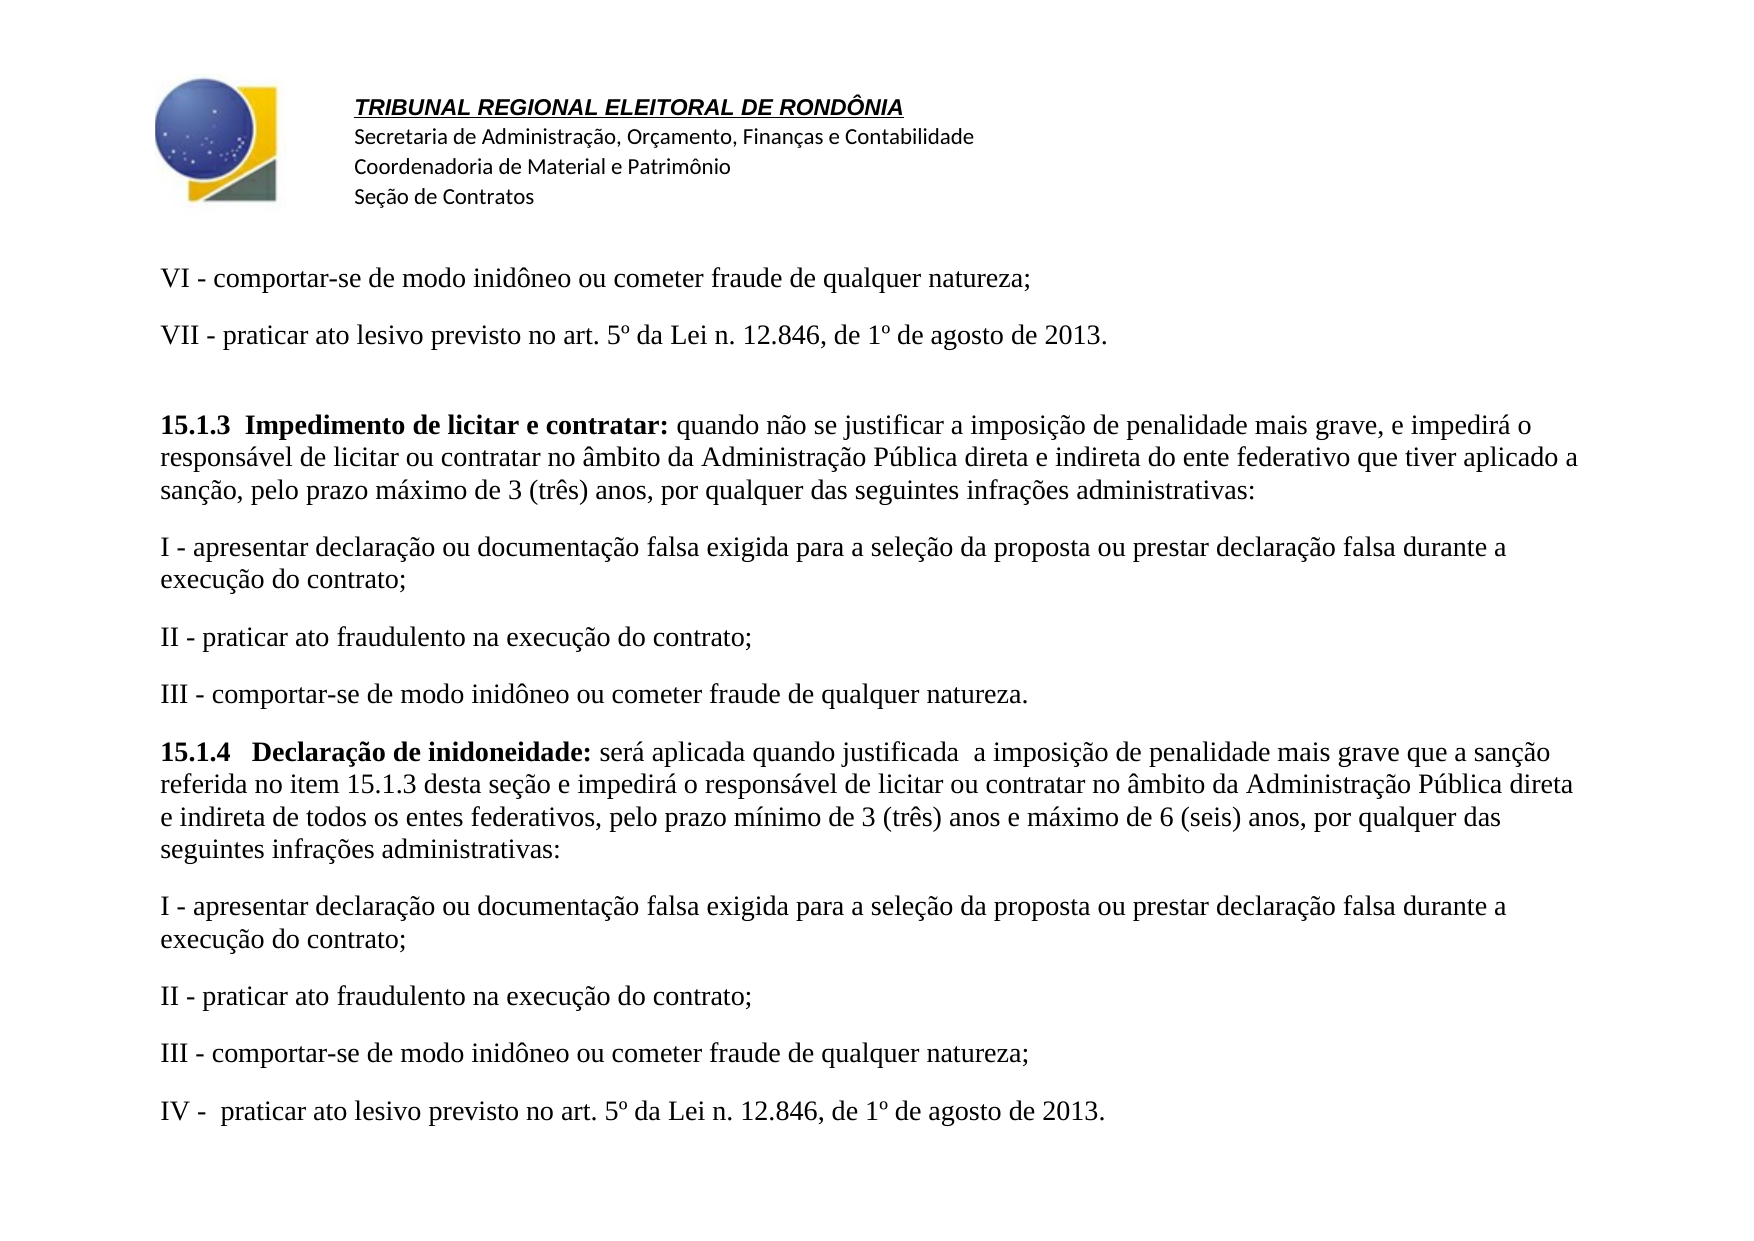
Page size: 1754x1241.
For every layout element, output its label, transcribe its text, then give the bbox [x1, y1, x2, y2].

text 15.1.3 Impedimento de licitar e contratar: quando não se justificar a imposição de penalidade mais grave, e impedirá o responsável de licitar ou contratar no âmbito da Administração Pública direta e indireta do ente federativo que tiver aplicado a sanção, pelo prazo máximo de 3 (três) anos, por qualquer das seguintes infrações administrativas: [160, 408, 1594, 505]
text I - apresentar declaração ou documentação falsa exigida para a seleção da proposta ou prestar declaração falsa durante a execução do contrato; [160, 889, 1594, 954]
text III - comportar-se de modo inidôneo ou cometer fraude de qualquer natureza; [160, 1037, 1594, 1069]
text IV - praticar ato lesivo previsto no art. 5º da Lei n. 12.846, de 1º de agosto de 2013. [160, 1094, 1594, 1126]
text 15.1.4 Declaração de inidoneidade: será aplicada quando justificada a imposição de penalidade mais grave que a sanção referida no item 15.1.3 desta seção e impedirá o responsável de licitar ou contratar no âmbito da Administração Pública direta e indireta de todos os entes federativos, pelo prazo mínimo de 3 (três) anos e máximo de 6 (seis) anos, por qualquer das seguintes infrações administrativas: [160, 735, 1594, 864]
text II - praticar ato fraudulento na execução do contrato; [160, 620, 1594, 652]
text VI - comportar-se de modo inidôneo ou cometer fraude de qualquer natureza; [160, 261, 1594, 293]
text III - comportar-se de modo inidôneo ou cometer fraude de qualquer natureza. [160, 677, 1594, 710]
text II - praticar ato fraudulento na execução do contrato; [160, 979, 1594, 1012]
text I - apresentar declaração ou documentação falsa exigida para a seleção da proposta ou prestar declaração falsa durante a execução do contrato; [160, 530, 1594, 595]
text VII - praticar ato lesivo previsto no art. 5º da Lei n. 12.846, de 1º de agosto de 2013. [160, 318, 1594, 383]
